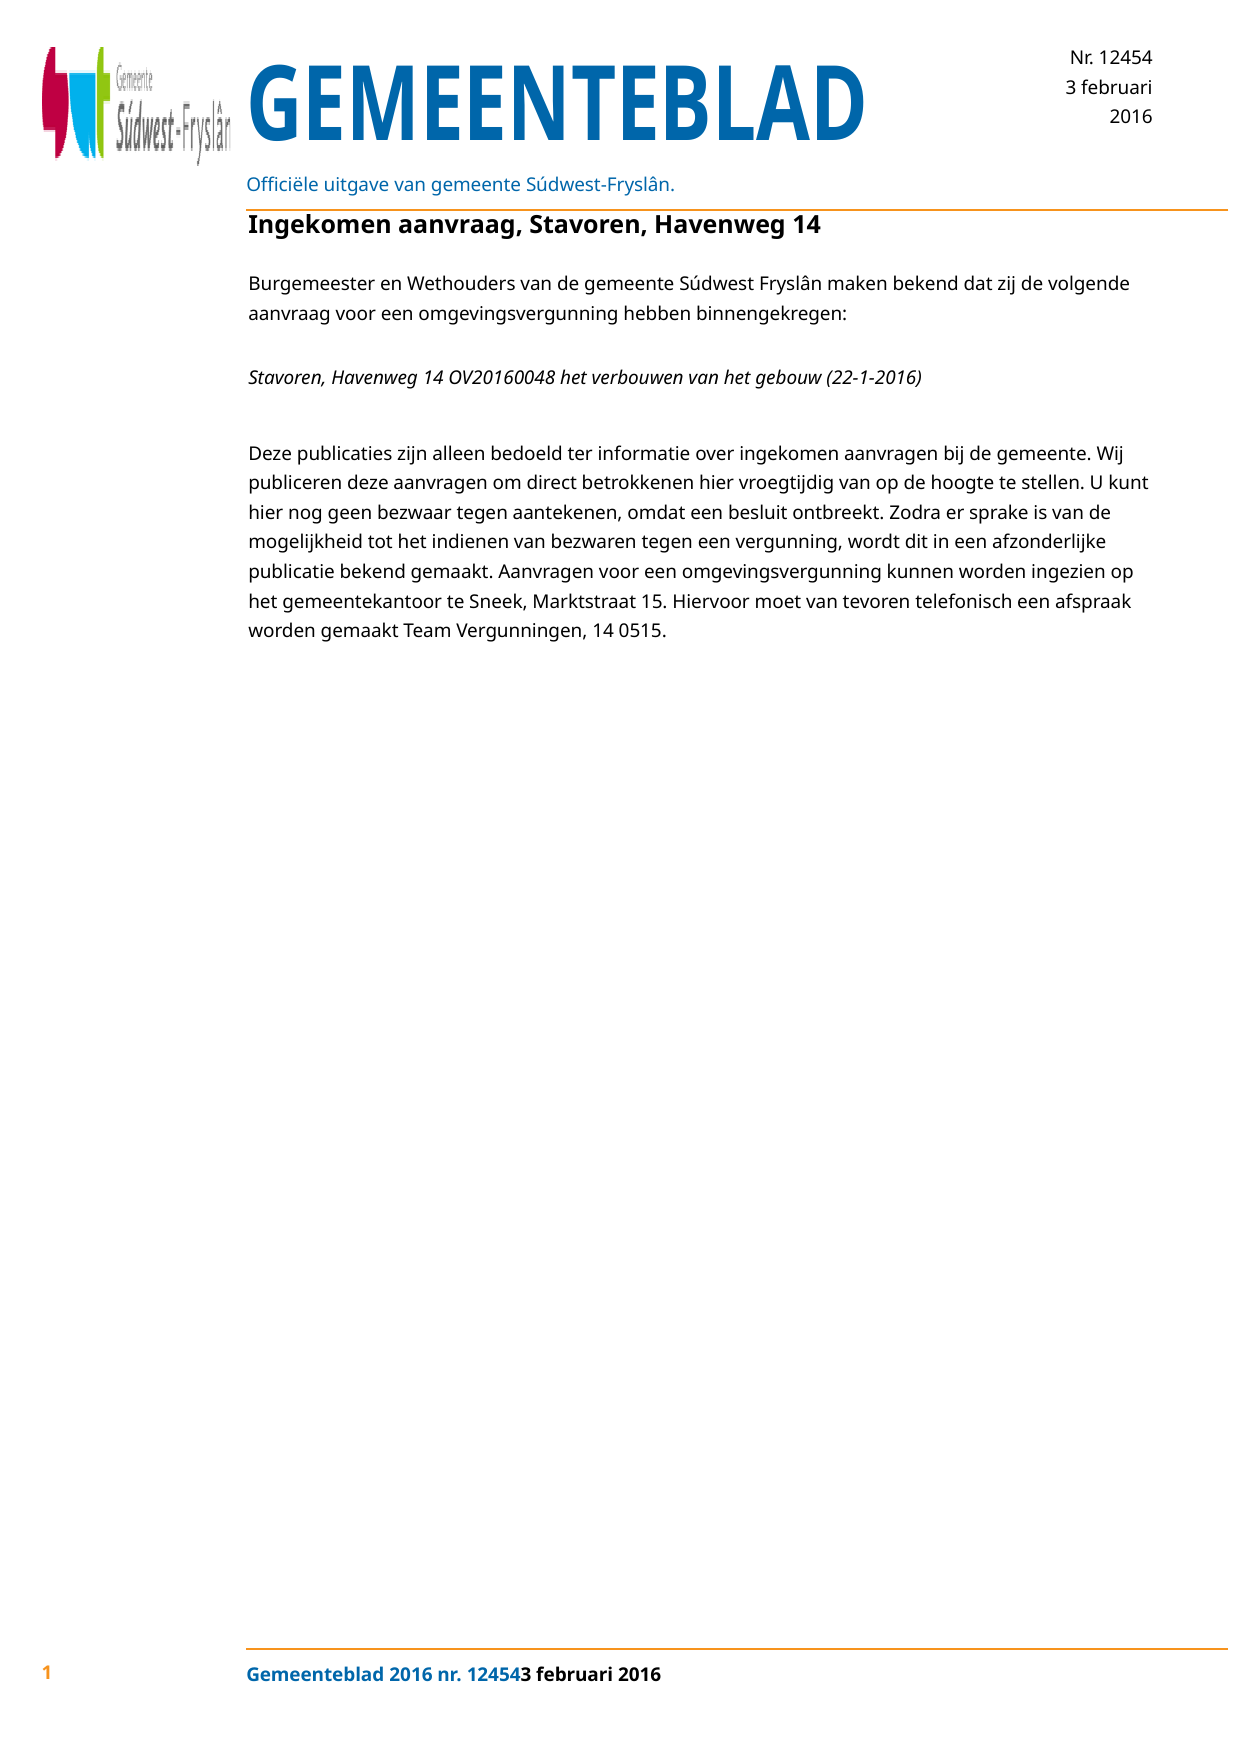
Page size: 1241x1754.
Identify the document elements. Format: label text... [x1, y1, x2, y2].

text Ingekomen aanvraag, Stavoren, Havenweg 14 [248, 211, 1152, 241]
text Deze publicaties zijn alleen bedoeld ter informatie over ingekomen aanvragen bij de gemeente. Wij publiceren deze aanvragen om direct betrokkenen hier vroegtijdig van op de hoogte te stellen. U kunt hier nog geen bezwaar tegen aantekenen, omdat een besluit ontbreekt. Zodra er sprake is van de mogelijkheid tot het indienen van bezwaren tegen een vergunning, wordt dit in een afzonderlijke publicatie bekend gemaakt. Aanvragen voor een omgevingsvergunning kunnen worden ingezien op het gemeentekantoor te Sneek, Marktstraat 15. Hiervoor moet van tevoren telefonisch een afspraak worden gemaakt Team Vergunningen, 14 0515. [248, 440, 1152, 643]
text Stavoren, Havenweg 14 OV20160048 het verbouwen van het gebouw (22-1-2016) [248, 364, 1152, 389]
picture [41, 47, 231, 172]
text Burgemeester en Wethouders van de gemeente Súdwest Fryslân maken bekend dat zij de volgende aanvraag voor een omgevingsvergunning hebben binnengekregen: [248, 270, 1152, 326]
